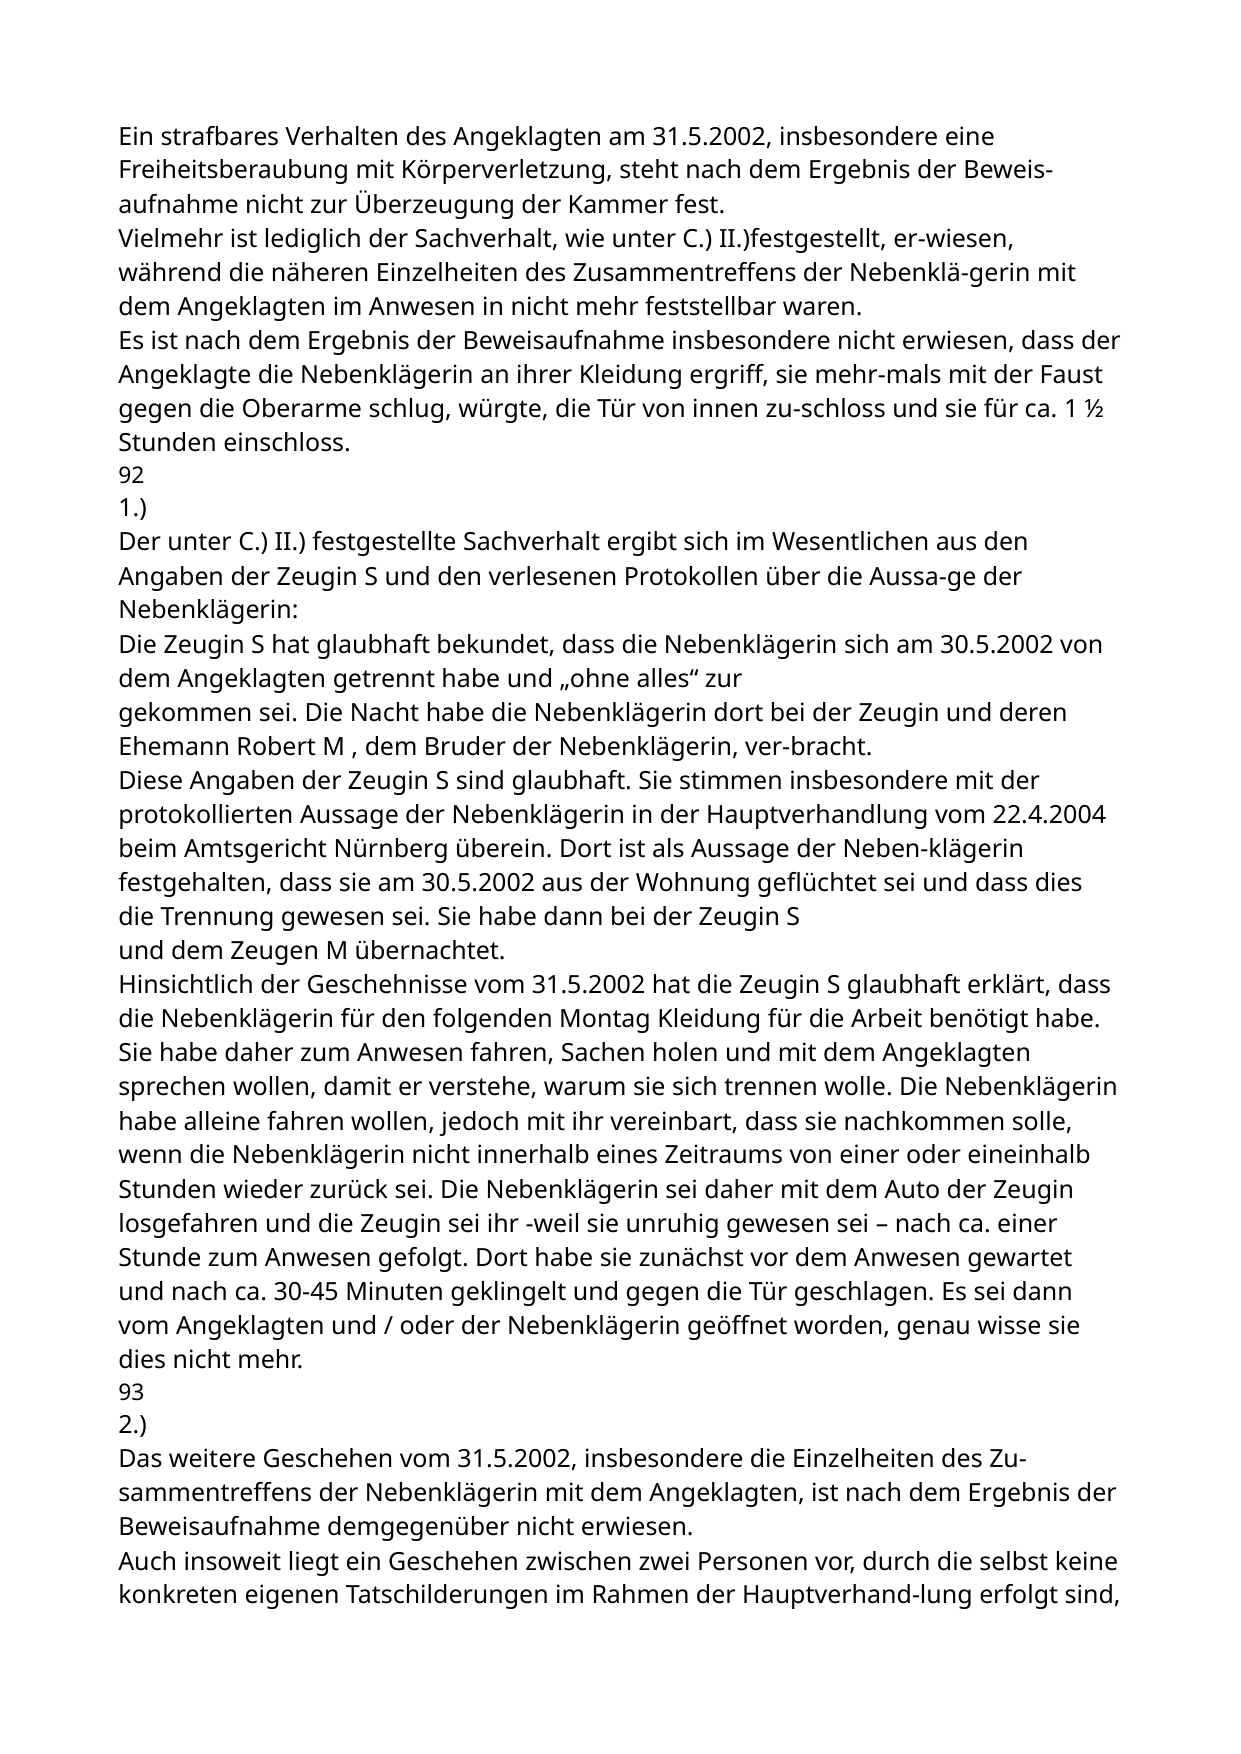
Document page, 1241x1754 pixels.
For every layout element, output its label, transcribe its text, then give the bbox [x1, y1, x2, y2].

text gekommen sei. Die Nacht habe die Nebenklägerin dort bei der Zeugin und deren Ehemann Robert M , dem Bruder der Nebenklägerin, ver-bracht. [118, 694, 1122, 762]
text Das weitere Geschehen vom 31.5.2002, insbesondere die Einzelheiten des Zu-sammentreffens der Nebenklägerin mit dem Angeklagten, ist nach dem Ergebnis der Beweisaufnahme demgegenüber nicht erwiesen. [118, 1441, 1122, 1543]
text Vielmehr ist lediglich der Sachverhalt, wie unter C.) II.)festgestellt, er-wiesen, während die näheren Einzelheiten des Zusammentreffens der Nebenklä-gerin mit dem Angeklagten im Anwesen in nicht mehr feststellbar waren. [118, 220, 1122, 322]
text 93 [118, 1376, 1122, 1407]
text 1.) [118, 490, 1122, 524]
text Auch insoweit liegt ein Geschehen zwischen zwei Personen vor, durch die selbst keine konkreten eigenen Tatschilderungen im Rahmen der Hauptverhand-lung erfolgt sind, [118, 1543, 1122, 1611]
text Ein strafbares Verhalten des Angeklagten am 31.5.2002, insbesondere eine Freiheitsberaubung mit Körperverletzung, steht nach dem Ergebnis der Beweis-aufnahme nicht zur Überzeugung der Kammer fest. [118, 118, 1122, 220]
text Der unter C.) II.) festgestellte Sachverhalt ergibt sich im Wesentlichen aus den Angaben der Zeugin S und den verlesenen Protokollen über die Aussa-ge der Nebenklägerin: [118, 524, 1122, 626]
text Hinsichtlich der Geschehnisse vom 31.5.2002 hat die Zeugin S glaubhaft erklärt, dass die Nebenklägerin für den folgenden Montag Kleidung für die Arbeit benötigt habe. Sie habe daher zum Anwesen fahren, Sachen holen und mit dem Angeklagten sprechen wollen, damit er verstehe, warum sie sich trennen wolle. Die Nebenklägerin habe alleine fahren wollen, jedoch mit ihr vereinbart, dass sie nachkommen solle, wenn die Nebenklägerin nicht innerhalb eines Zeitraums von einer oder eineinhalb Stunden wieder zurück sei. Die Nebenklägerin sei daher mit dem Auto der Zeugin losgefahren und die Zeugin sei ihr -weil sie unruhig gewesen sei – nach ca. einer Stunde zum Anwesen gefolgt. Dort habe sie zunächst vor dem Anwesen gewartet und nach ca. 30-45 Minuten geklingelt und gegen die Tür geschlagen. Es sei dann vom Angeklagten und / oder der Nebenklägerin geöffnet worden, genau wisse sie dies nicht mehr. [118, 967, 1122, 1376]
text 92 [118, 459, 1122, 490]
text Die Zeugin S hat glaubhaft bekundet, dass die Nebenklägerin sich am 30.5.2002 von dem Angeklagten getrennt habe und „ohne alles“ zur [118, 626, 1122, 694]
text Es ist nach dem Ergebnis der Beweisaufnahme insbesondere nicht erwiesen, dass der Angeklagte die Nebenklägerin an ihrer Kleidung ergriff, sie mehr-mals mit der Faust gegen die Oberarme schlug, würgte, die Tür von innen zu-schloss und sie für ca. 1 ½ Stunden einschloss. [118, 322, 1122, 459]
text 2.) [118, 1407, 1122, 1441]
text Diese Angaben der Zeugin S sind glaubhaft. Sie stimmen insbesondere mit der protokollierten Aussage der Nebenklägerin in der Hauptverhandlung vom 22.4.2004 beim Amtsgericht Nürnberg überein. Dort ist als Aussage der Neben-klägerin festgehalten, dass sie am 30.5.2002 aus der Wohnung geflüchtet sei und dass dies die Trennung gewesen sei. Sie habe dann bei der Zeugin S [118, 762, 1122, 933]
text und dem Zeugen M übernachtet. [118, 933, 1122, 967]
